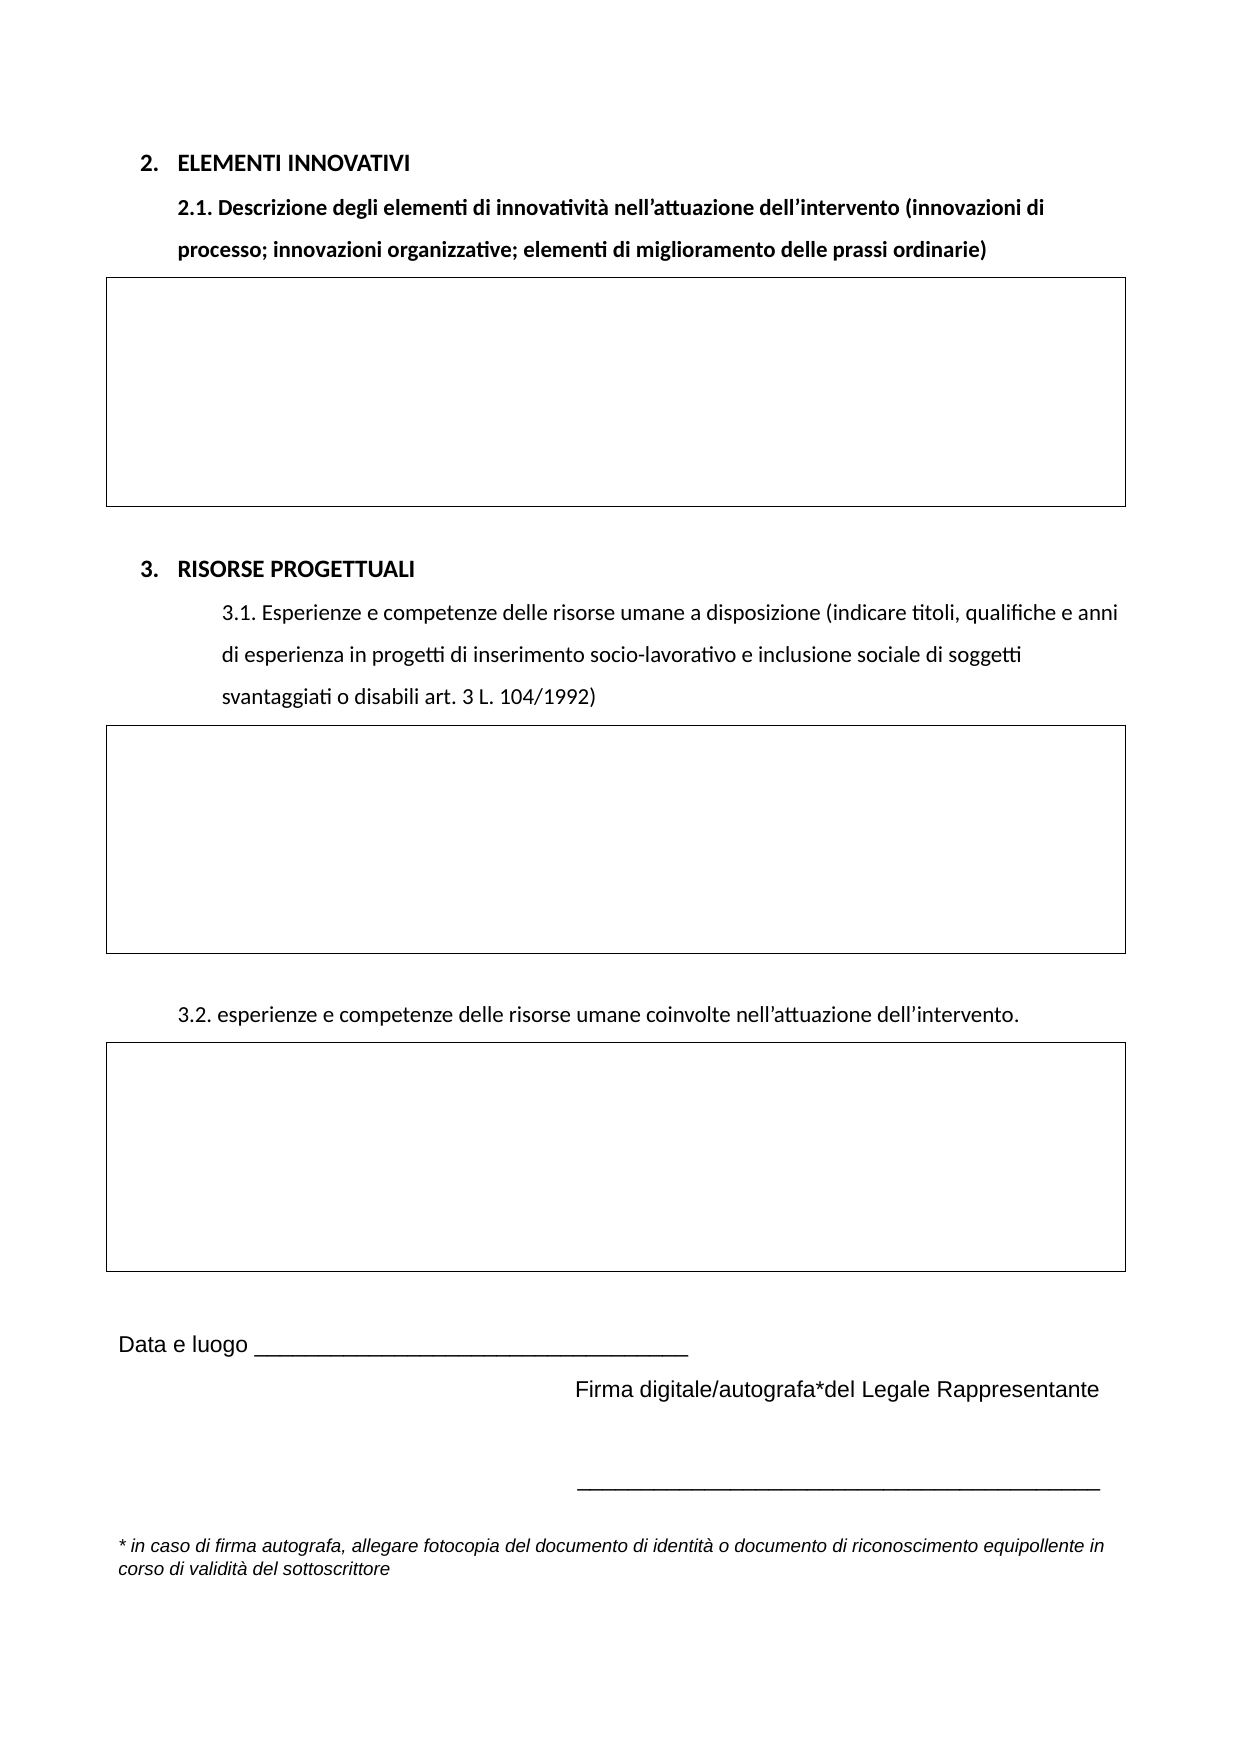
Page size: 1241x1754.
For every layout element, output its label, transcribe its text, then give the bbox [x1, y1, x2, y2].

text 3.2. esperienze e competenze delle risorse umane coinvolte nell’attuazione dell’intervento. [177, 1000, 1122, 1028]
table_header [107, 278, 1125, 506]
table_header Data e luogo __________________________________ [107, 1306, 1111, 1376]
table_header [107, 1043, 1125, 1271]
table_cell _________________________________________ [527, 1465, 1111, 1509]
text 3.1. Esperienze e competenze delle risorse umane a disposizione (indicare titoli, qualifiche e anni di esperienza in progetti di inserimento socio-lavorativo e inclusione sociale di soggetti svantaggiati o disabili art. 3 L. 104/1992) [222, 598, 1122, 711]
text * in caso di firma autografa, allegare fotocopia del documento di identità o documento di riconoscimento equipollente in corso di validità del sottoscrittore [118, 1534, 1122, 1579]
text 2.1. Descrizione degli elementi di innovatività nell’attuazione dell’intervento (innovazioni di processo; innovazioni organizzative; elementi di miglioramento delle prassi ordinarie) [177, 193, 1122, 263]
list ELEMENTI INNOVATIVI [140, 148, 1122, 178]
table_header [107, 726, 1125, 953]
table_cell [107, 1376, 527, 1465]
list RISORSE PROGETTUALI [140, 553, 1122, 583]
table_cell Firma digitale/autografa*del Legale Rappresentante [527, 1376, 1111, 1465]
table_cell [107, 1465, 527, 1509]
